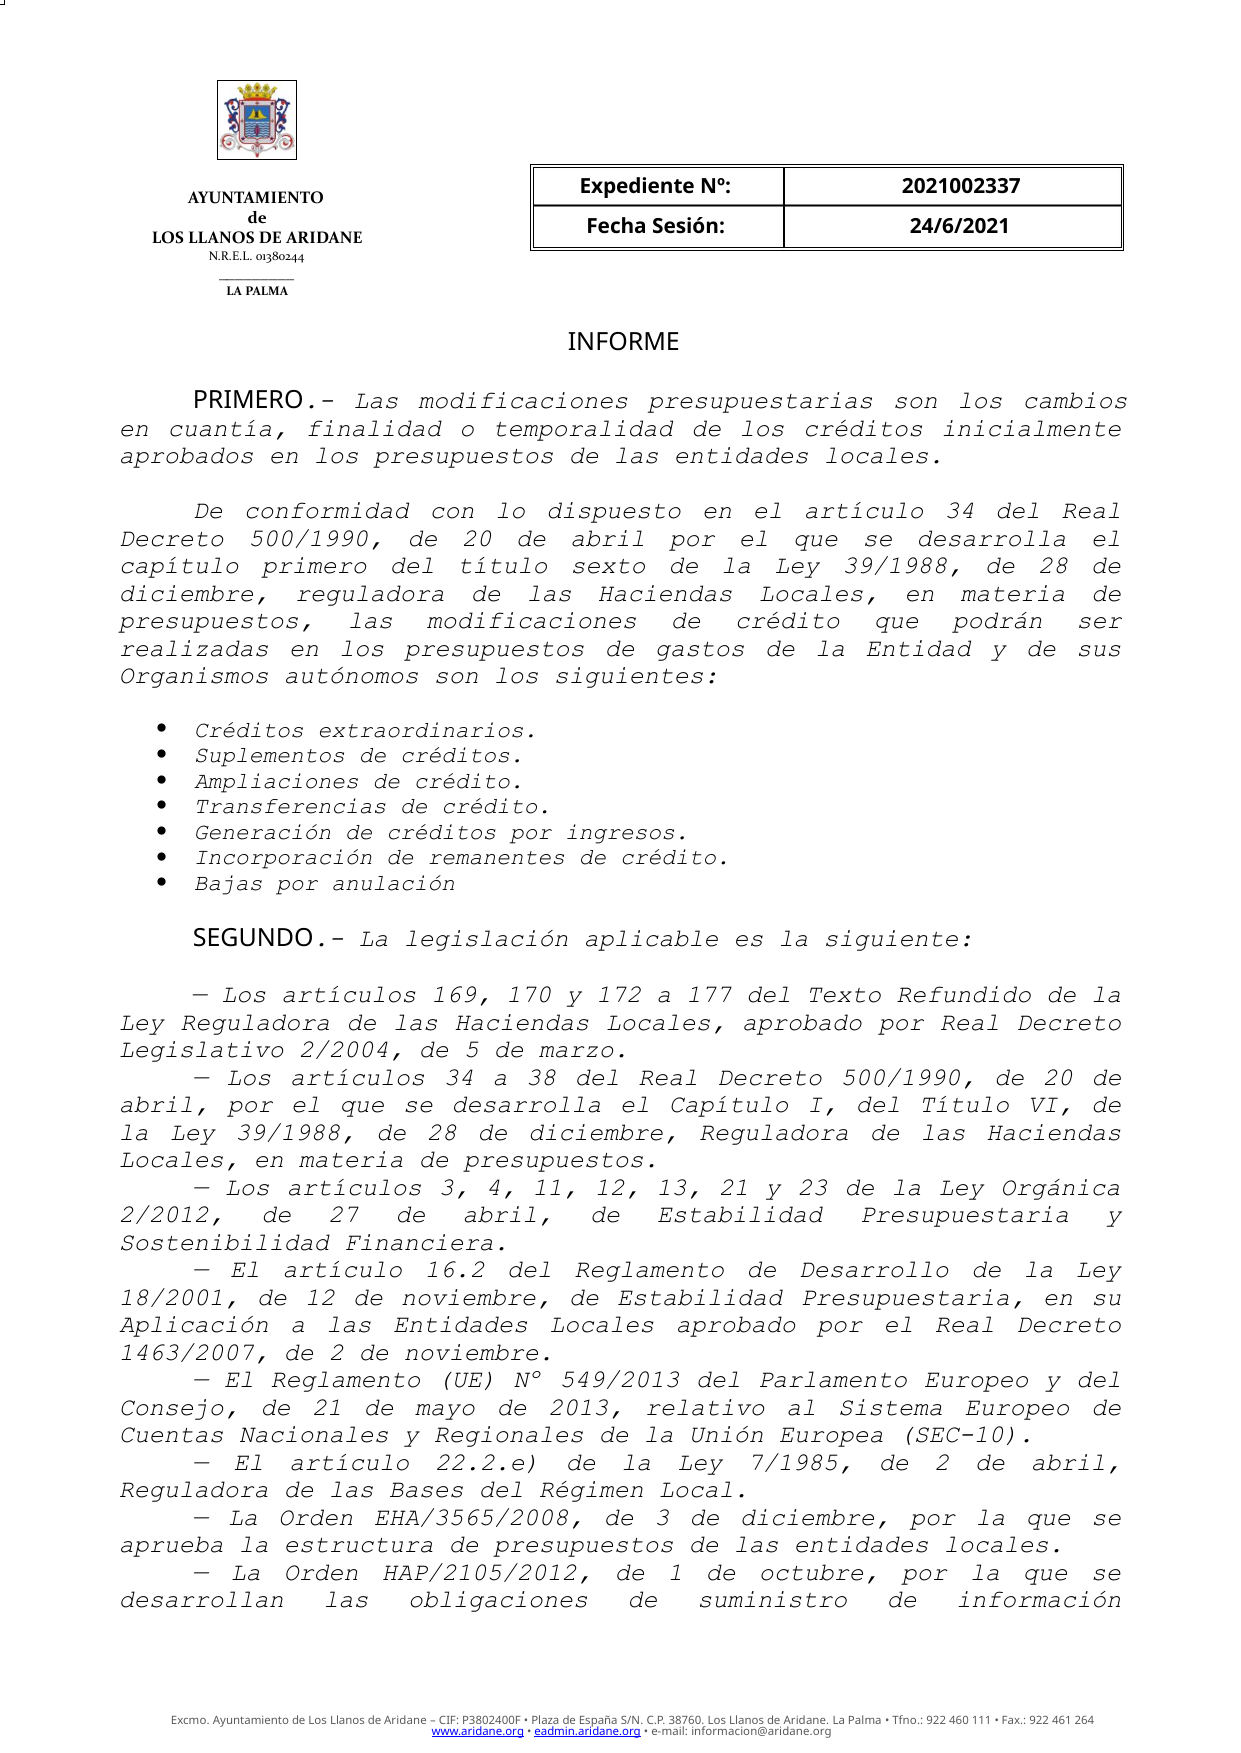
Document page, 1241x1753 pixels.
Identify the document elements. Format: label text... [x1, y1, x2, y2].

text /2012, de 27 de abril, de Estabilidad Presupuestaria y [159, 1201, 1146, 1228]
text LA PALMA [226, 286, 317, 298]
text — [193, 1173, 224, 1201]
text  [156, 868, 192, 893]
text Fecha Sesión: [586, 214, 761, 239]
text  [156, 843, 192, 868]
text INFORME [568, 328, 698, 356]
text Ley Reguladora de las Haciendas Locales, aprobado por Real Decreto [119, 1008, 1146, 1036]
text Locales, en materia de presupuestos. [119, 1146, 1146, 1173]
text LOS LLANOS DE ARIDANE [152, 230, 387, 247]
text presupuestos, las modificaciones de crédito que podrán ser [119, 607, 1146, 634]
text Expediente Nº: [579, 173, 761, 198]
text — [193, 1448, 233, 1476]
text El artículo 16.2 del Reglamento de Desarrollo de la Ley [230, 1255, 1145, 1283]
text Los artículos 3, 4, 11, 12, 13, 21 y 23 de la Ley Orgánica [224, 1173, 1146, 1201]
text Bajas por anulación [194, 870, 755, 895]
text 463/2007, de 2 de noviembre. [159, 1338, 1146, 1366]
text 2021002337 [902, 173, 1059, 198]
text Decreto 500/1990, de 20 de abril por el que se desarrolla el [119, 524, 1146, 552]
text la Ley 39/1988, de 28 de diciembre, Reguladora de las Haciendas [119, 1118, 1146, 1146]
text SEGUNDO.- La legislación aplicable es la siguiente: [193, 924, 983, 952]
text desarrollan las obligaciones de suministro de información [119, 1585, 1146, 1613]
text — [193, 1365, 233, 1393]
text 1 [119, 1338, 159, 1366]
text Los artículos 34 a 38 del Real Decreto 500/1990, de 20 de [226, 1063, 1146, 1090]
text de [247, 210, 387, 227]
text  [156, 740, 192, 766]
picture [218, 81, 296, 159]
text Transferencias de crédito. [194, 793, 755, 819]
text La Orden HAP/2105/2012, de 1 de octubre, por la que se [232, 1558, 1146, 1585]
picture [531, 165, 1123, 250]
text — [193, 1255, 230, 1283]
text abril, por el que se desarrolla el Capítulo I, del Título VI, de [119, 1090, 1146, 1118]
text  [156, 792, 192, 817]
text PRIMERO.- Las modificaciones presupuestarias son los cambios [193, 385, 1146, 414]
text — [193, 1063, 226, 1090]
text realizadas en los presupuestos de gastos de la Entidad y de sus [119, 634, 1146, 662]
text  [156, 712, 192, 740]
text Suplementos de créditos. [194, 742, 755, 768]
text Créditos extraordinarios. [194, 716, 755, 742]
text Incorporación de remanentes de crédito. [194, 844, 755, 870]
text Excmo. Ayuntamiento de Los Llanos de Aridane – CIF: P3802400F • Plaza de España S/N. C.P. 38760. Los Llanos de Aridane. La Palma • Tfno.: 922 460 111 • Fax.: 922 461 264 [171, 1713, 1095, 1727]
text Generación de créditos por ingresos. [194, 819, 755, 844]
text — [191, 980, 221, 1008]
text El Reglamento (UE) Nº 549/2013 del Parlamento Europeo y del [233, 1366, 1146, 1393]
text _ [317, 266, 327, 282]
text Sostenibilidad Financiera. [119, 1228, 1146, 1256]
text N.R.E.L. 01380244 [208, 250, 327, 262]
text diciembre, reguladora de las Haciendas Locales, en materia de [119, 579, 1146, 607]
text Cuentas Nacionales y Regionales de la Unión Europea (SEC-10). [119, 1421, 1146, 1448]
text ________ [226, 266, 317, 282]
text — [192, 1558, 232, 1585]
text  [156, 766, 192, 792]
text — [192, 1503, 232, 1531]
text www.aridane.org • eadmin.aridane.org • e-mail: informacion@aridane.org [431, 1724, 834, 1738]
text _ [219, 266, 226, 279]
text De conformidad con lo dispuesto en el artículo 34 del Real [193, 496, 1146, 524]
text capítulo primero del título sexto de la Ley 39/1988, de 28 de [119, 552, 1146, 579]
text 2 [119, 1200, 159, 1228]
text El artículo 22.2.e) de la Ley 7/1985, de 2 de abril, [233, 1448, 1146, 1476]
text en cuantía, finalidad o temporalidad de los créditos inicialmente [119, 414, 1146, 442]
text Los artículos 169, 170 y 172 a 177 del Texto Refundido de la [221, 980, 1146, 1008]
text aprueba la estructura de presupuestos de las entidades locales. [119, 1531, 1146, 1558]
text Ampliaciones de crédito. [194, 768, 755, 793]
text 1 [119, 1283, 134, 1310]
text 24/6/2021 [909, 214, 1059, 239]
text Legislativo 2/2004, de 5 de marzo. [119, 1036, 1146, 1063]
text AYUNTAMIENTO [188, 190, 387, 207]
text Reguladora de las Bases del Régimen Local. [119, 1476, 1146, 1503]
text Organismos autónomos son los siguientes: [119, 662, 1146, 689]
text La Orden EHA/3565/2008, de 3 de diciembre, por la que se [232, 1503, 1146, 1531]
text Consejo, de 21 de mayo de 2013, relativo al Sistema Europeo de [119, 1393, 1146, 1421]
text  [156, 817, 192, 843]
text Aplicación a las Entidades Locales aprobado por el Real Decreto [119, 1310, 1146, 1338]
text aprobados en los presupuestos de las entidades locales. [119, 442, 1146, 469]
text 8/2001, de 12 de noviembre, de Estabilidad Presupuestaria, en su [134, 1283, 1146, 1310]
